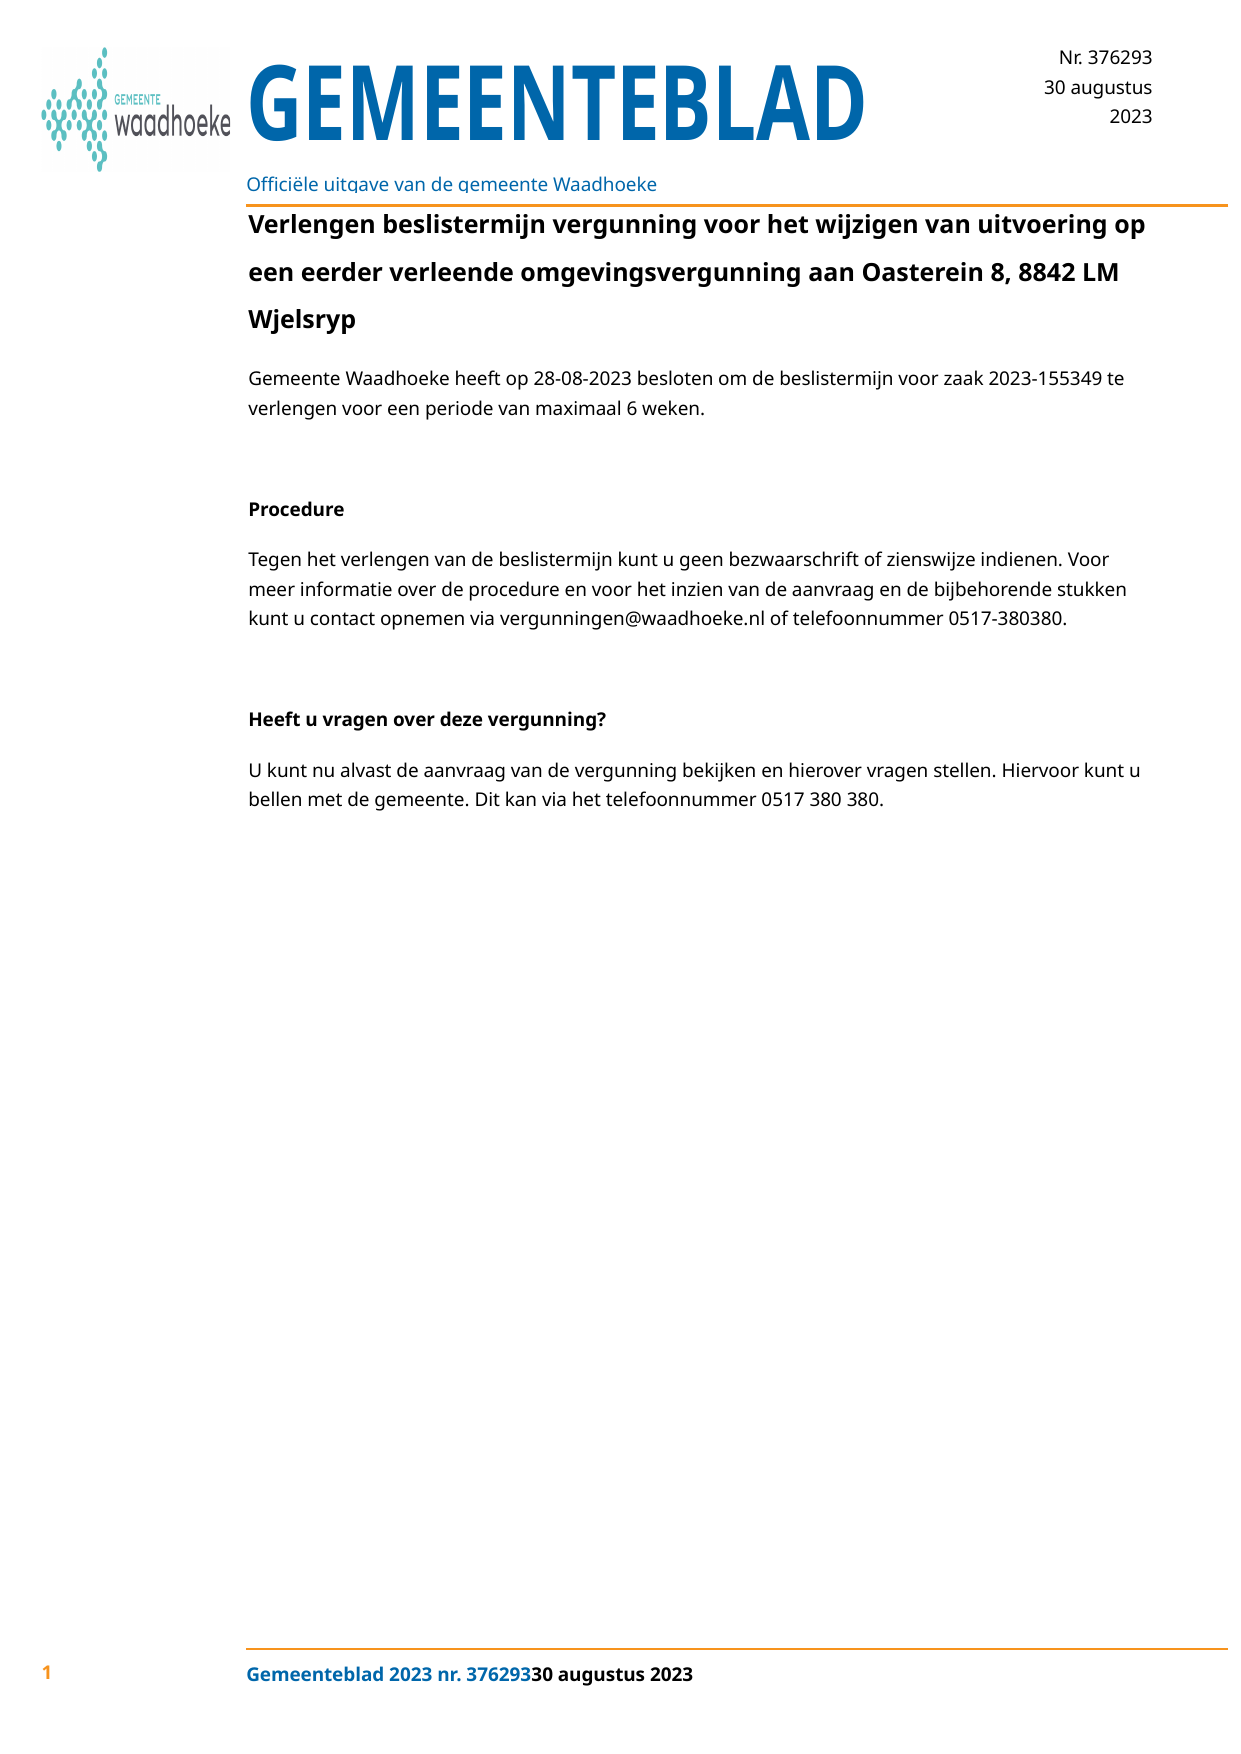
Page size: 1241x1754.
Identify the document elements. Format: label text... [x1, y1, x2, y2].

text Heeft u vragen over deze vergunning? [248, 706, 1152, 732]
text U kunt nu alvast de aanvraag van de vergunning bekijken en hierover vragen stellen. Hiervoor kunt u bellen met de gemeente. Dit kan via het telefoonnummer 0517 380 380. [248, 757, 1152, 812]
text Gemeente Waadhoeke heeft op 28-08-2023 besloten om de beslistermijn voor zaak 2023-155349 te verlengen voor een periode van maximaal 6 weken. [248, 366, 1152, 421]
text Procedure [248, 496, 1152, 522]
picture [41, 47, 231, 172]
text Tegen het verlengen van de beslistermijn kunt u geen bezwaarschrift of zienswijze indienen. Voor meer informatie over de procedure en voor het inzien van de aanvraag en de bijbehorende stukken kunt u contact opnemen via vergunningen@waadhoeke.nl of telefoonnummer 0517-380380. [248, 546, 1152, 631]
text Verlengen beslistermijn vergunning voor het wijzigen van uitvoering op een eerder verleende omgevingsvergunning aan Oasterein 8, 8842 LM Wjelsryp [248, 207, 1152, 336]
